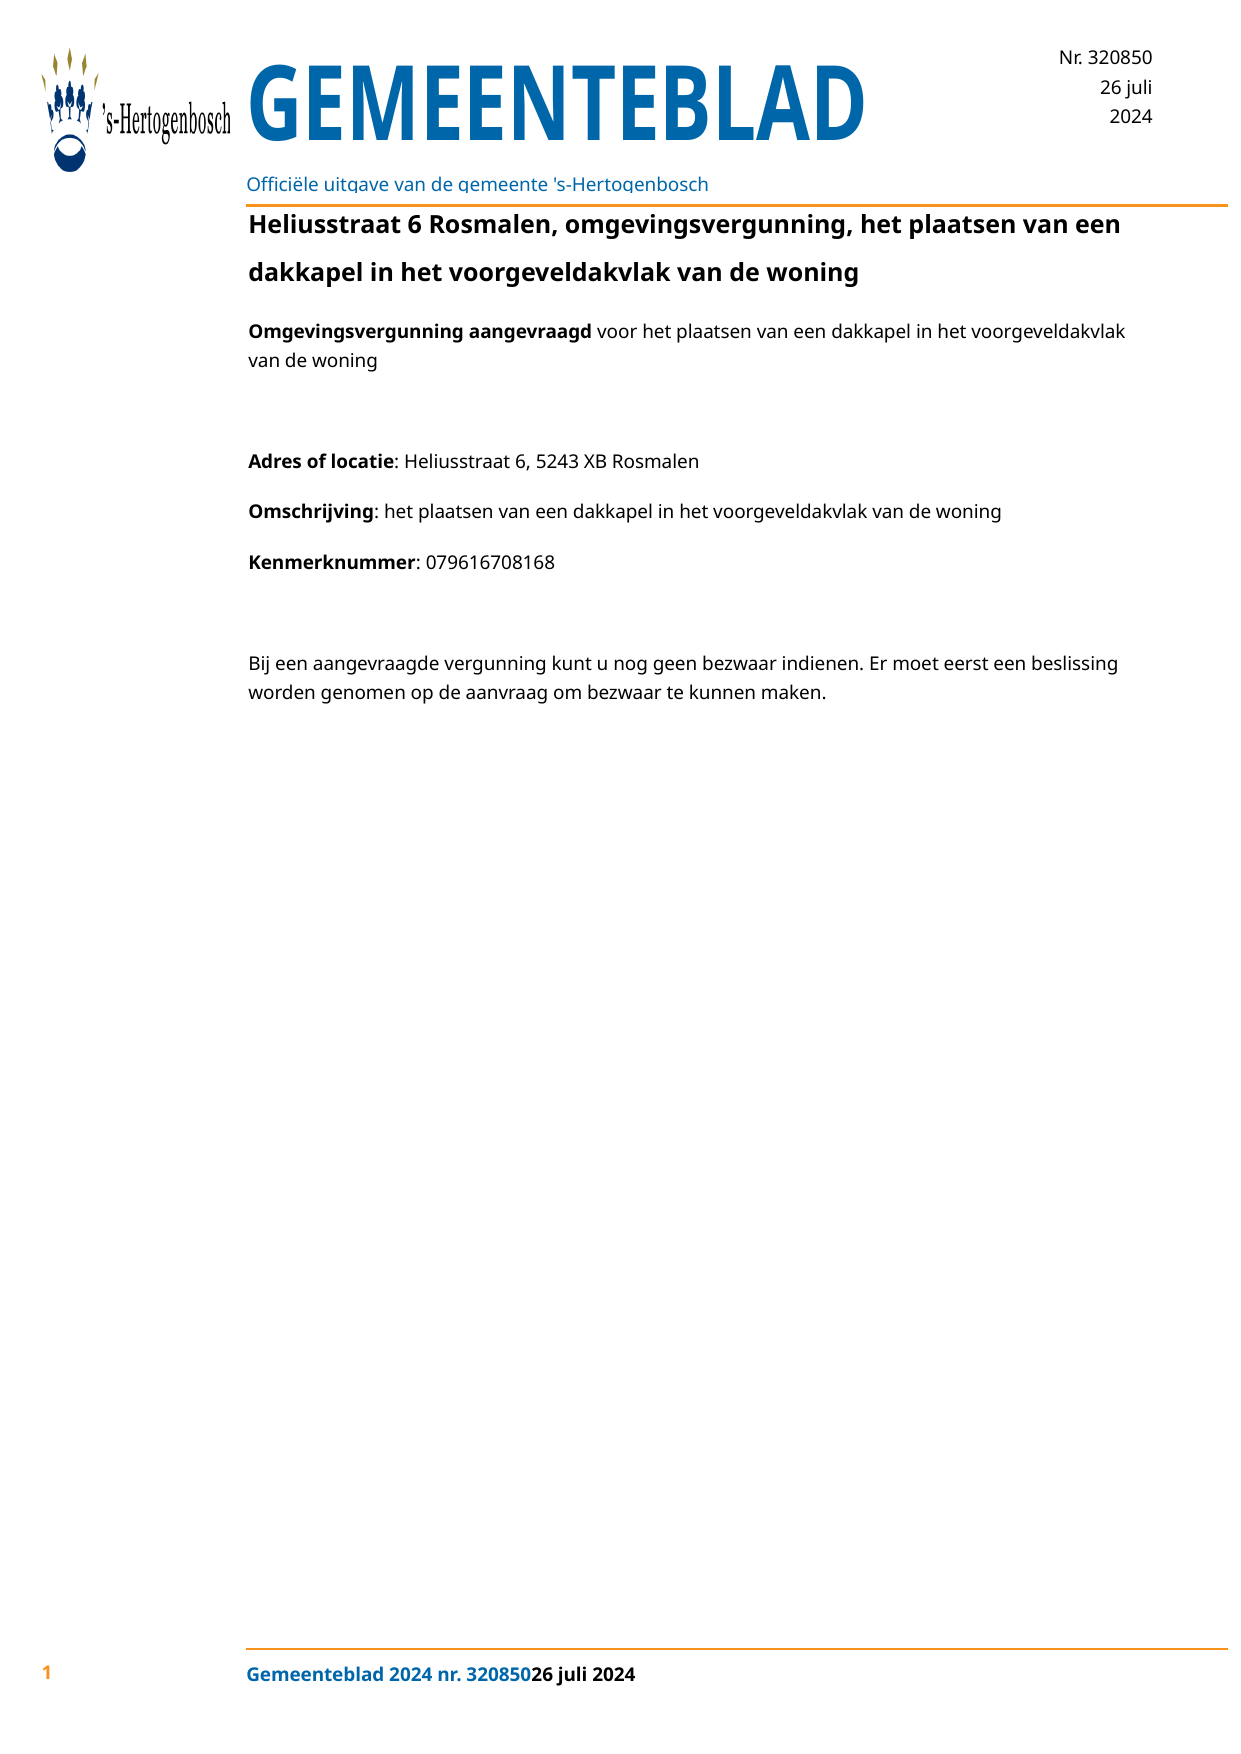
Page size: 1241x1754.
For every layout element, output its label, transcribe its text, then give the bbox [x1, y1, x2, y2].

text Omgevingsvergunning aangevraagd voor het plaatsen van een dakkapel in het voorgeveldakvlak van de woning [248, 318, 1152, 373]
text Kenmerknummer: 079616708168 [248, 549, 1152, 575]
text Adres of locatie: Heliusstraat 6, 5243 XB Rosmalen [248, 448, 1152, 474]
text Bij een aangevraagde vergunning kunt u nog geen bezwaar indienen. Er moet eerst een beslissing worden genomen op de aanvraag om bezwaar te kunnen maken. [248, 650, 1152, 705]
text Heliusstraat 6 Rosmalen, omgevingsvergunning, het plaatsen van een dakkapel in het voorgeveldakvlak van de woning [248, 207, 1152, 288]
text Omschrijving: het plaatsen van een dakkapel in het voorgeveldakvlak van de woning [248, 499, 1152, 524]
picture [41, 47, 231, 172]
